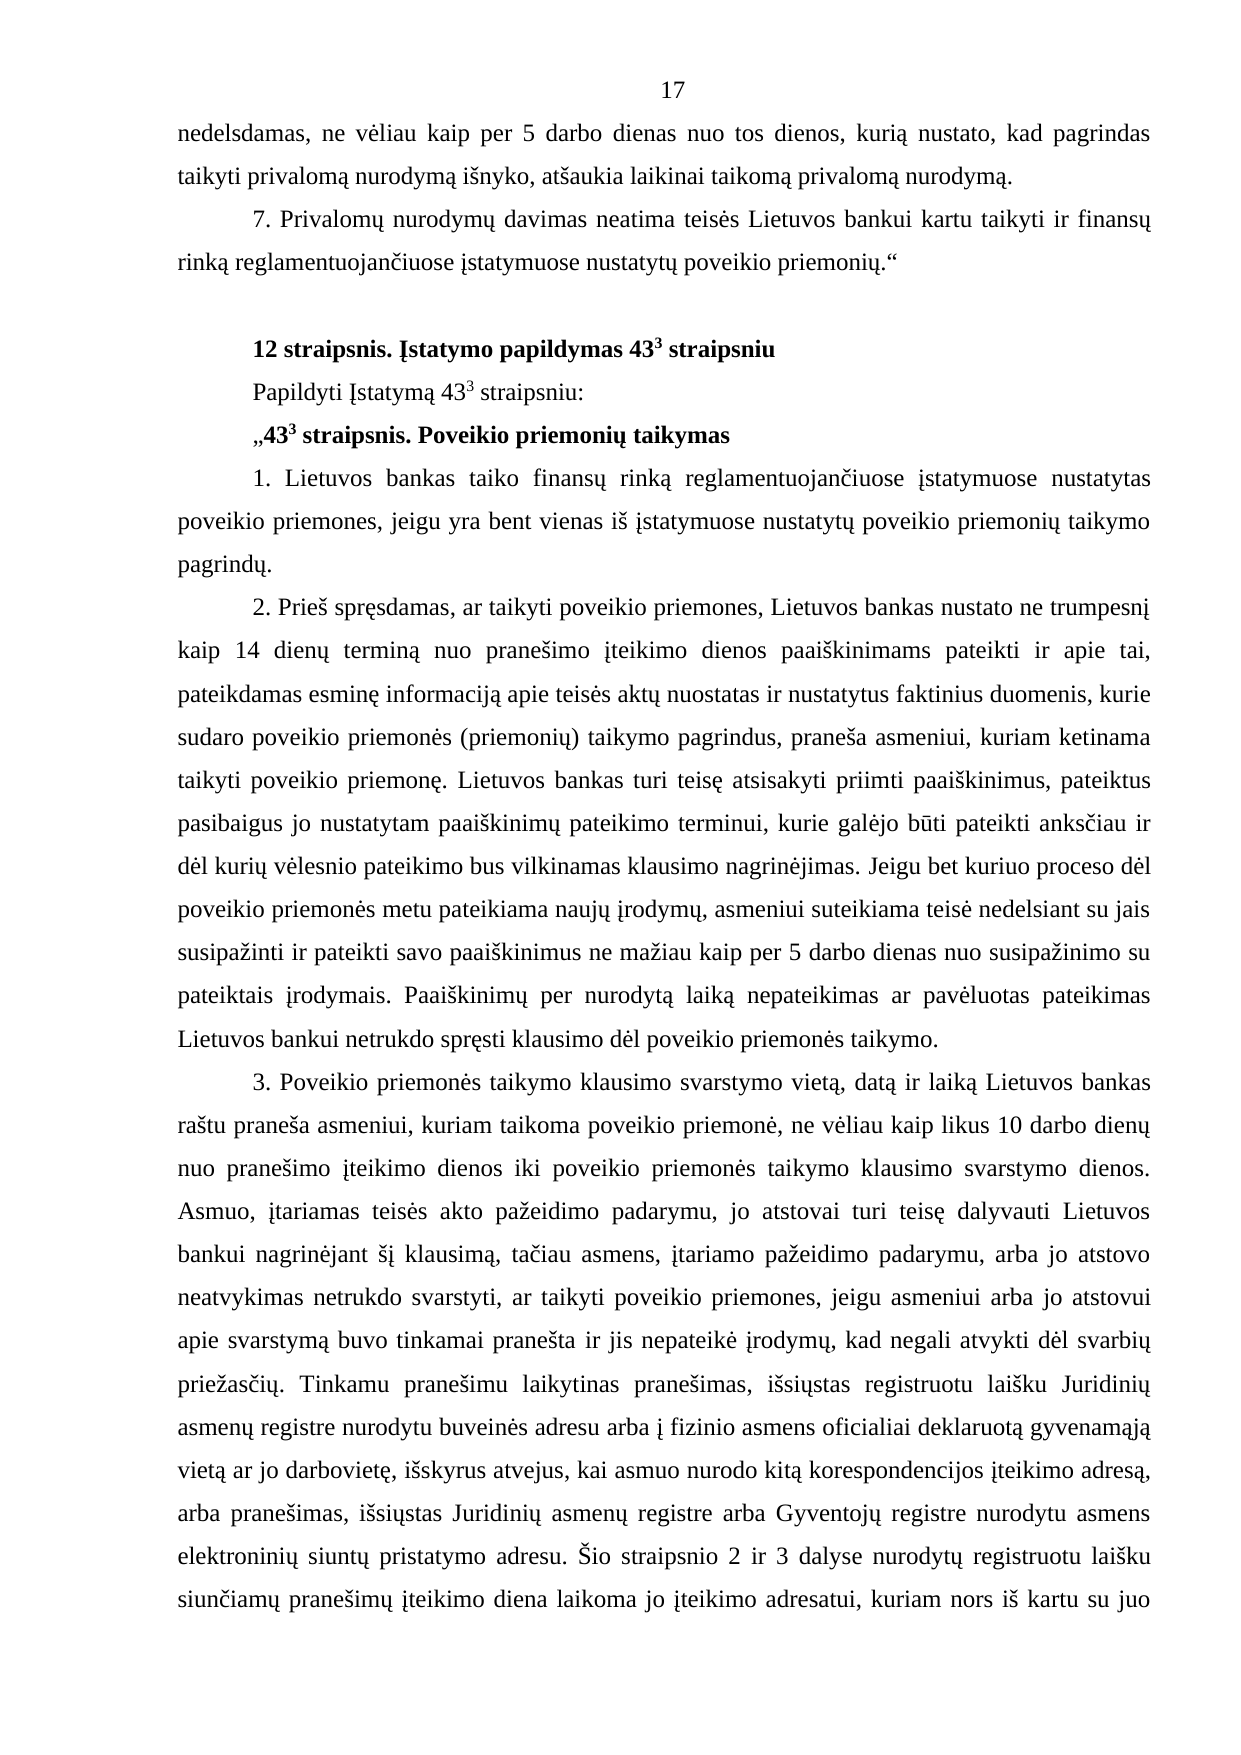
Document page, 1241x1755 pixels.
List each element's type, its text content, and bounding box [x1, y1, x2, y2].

text 7. Privalomų nurodymų davimas neatima teisės Lietuvos bankui kartu taikyti ir finansų rinką reglamentuojančiuose įstatymuose nustatytų poveikio priemonių.“ [177, 204, 1152, 276]
text Papildyti Įstatymą 433 straipsniu: [177, 377, 1152, 406]
text 3. Poveikio priemonės taikymo klausimo svarstymo vietą, datą ir laiką Lietuvos bankas raštu praneša asmeniui, kuriam taikoma poveikio priemonė, ne vėliau kaip likus 10 darbo dienų nuo pranešimo įteikimo dienos iki poveikio priemonės taikymo klausimo svarstymo dienos. Asmuo, įtariamas teisės akto pažeidimo padarymu, jo atstovai turi teisę dalyvauti Lietuvos bankui nagrinėjant šį klausimą, tačiau asmens, įtariamo pažeidimo padarymu, arba jo atstovo neatvykimas netrukdo svarstyti, ar taikyti poveikio priemones, jeigu asmeniui arba jo atstovui apie svarstymą buvo tinkamai pranešta ir jis nepateikė įrodymų, kad negali atvykti dėl svarbių priežasčių. Tinkamu pranešimu laikytinas pranešimas, išsiųstas registruotu laišku Juridinių asmenų registre nurodytu buveinės adresu arba į fizinio asmens oficialiai deklaruotą gyvenamąją vietą ar jo darbovietę, išskyrus atvejus, kai asmuo nurodo kitą korespondencijos įteikimo adresą, arba pranešimas, išsiųstas Juridinių asmenų registre arba Gyventojų registre nurodytu asmens elektroninių siuntų pristatymo adresu. Šio straipsnio 2 ir 3 dalyse nurodytų registruotu laišku siunčiamų pranešimų įteikimo diena laikoma jo įteikimo adresatui, kuriam nors iš kartu su juo [177, 1067, 1152, 1613]
text 12 straipsnis. Įstatymo papildymas 433 straipsniu [177, 334, 1152, 362]
text „433 straipsnis. Poveikio priemonių taikymas [177, 420, 1152, 449]
text 1. Lietuvos bankas taiko finansų rinką reglamentuojančiuose įstatymuose nustatytas poveikio priemones, jeigu yra bent vienas iš įstatymuose nustatytų poveikio priemonių taikymo pagrindų. [177, 463, 1152, 578]
text 2. Prieš spręsdamas, ar taikyti poveikio priemones, Lietuvos bankas nustato ne trumpesnį kaip 14 dienų terminą nuo pranešimo įteikimo dienos paaiškinimams pateikti ir apie tai, pateikdamas esminę informaciją apie teisės aktų nuostatas ir nustatytus faktinius duomenis, kurie sudaro poveikio priemonės (priemonių) taikymo pagrindus, praneša asmeniui, kuriam ketinama taikyti poveikio priemonę. Lietuvos bankas turi teisę atsisakyti priimti paaiškinimus, pateiktus pasibaigus jo nustatytam paaiškinimų pateikimo terminui, kurie galėjo būti pateikti anksčiau ir dėl kurių vėlesnio pateikimo bus vilkinamas klausimo nagrinėjimas. Jeigu bet kuriuo proceso dėl poveikio priemonės metu pateikiama naujų įrodymų, asmeniui suteikiama teisė nedelsiant su jais susipažinti ir pateikti savo paaiškinimus ne mažiau kaip per 5 darbo dienas nuo susipažinimo su pateiktais įrodymais. Paaiškinimų per nurodytą laiką nepateikimas ar pavėluotas pateikimas Lietuvos bankui netrukdo spręsti klausimo dėl poveikio priemonės taikymo. [177, 592, 1152, 1052]
text nedelsdamas, ne vėliau kaip per 5 darbo dienas nuo tos dienos, kurią nustato, kad pagrindas taikyti privalomą nurodymą išnyko, atšaukia laikinai taikomą privalomą nurodymą. [177, 118, 1152, 190]
